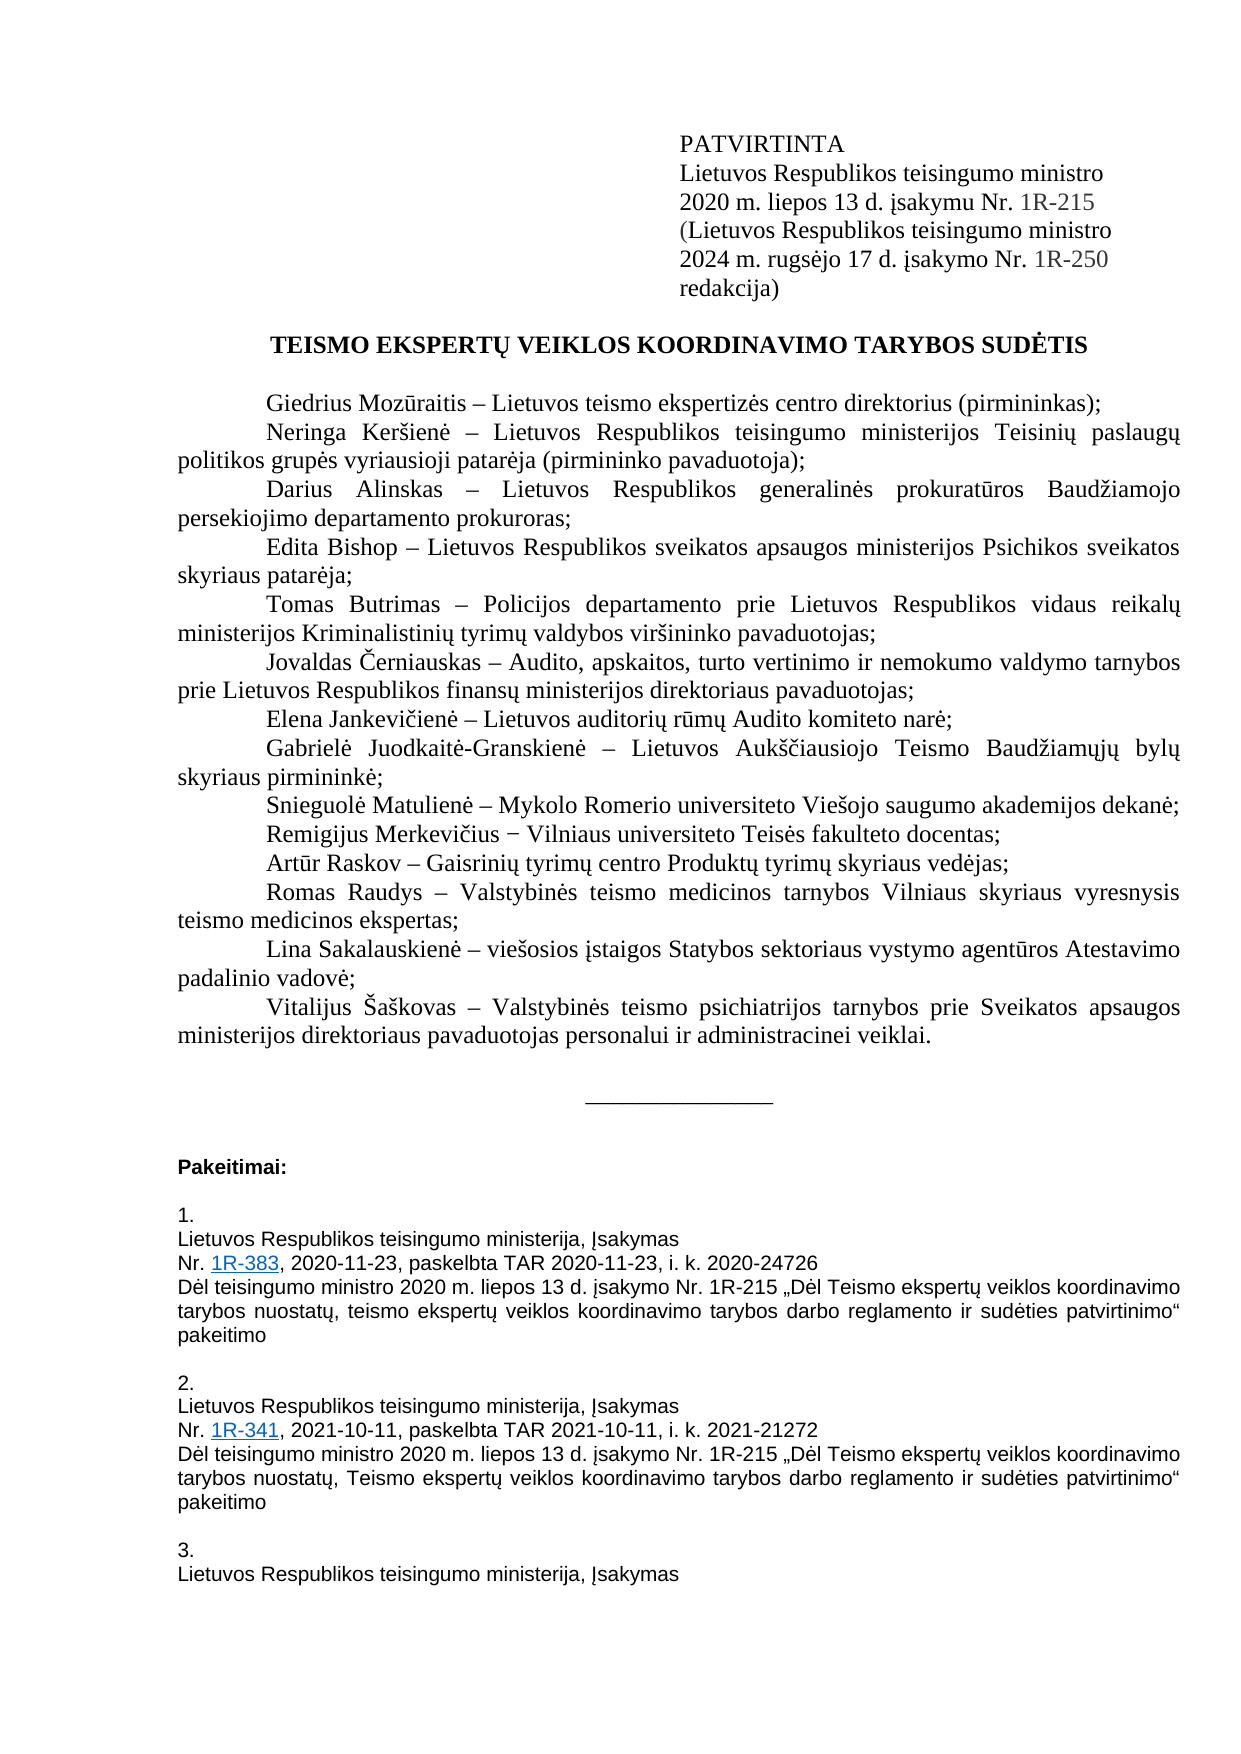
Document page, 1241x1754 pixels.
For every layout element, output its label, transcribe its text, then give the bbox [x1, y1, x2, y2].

text Nr. 1R-341, 2021-10-11, paskelbta TAR 2021-10-11, i. k. 2021-21272 [177, 1418, 1181, 1442]
text TEISMO EKSPERTŲ VEIKLOS KOORDINAVIMO TARYBOS SUDĖTIS [177, 331, 1181, 359]
text Jovaldas Černiauskas – Audito, apskaitos, turto vertinimo ir nemokumo valdymo tarnybos prie Lietuvos Respublikos finansų ministerijos direktoriaus pavaduotojas; [177, 647, 1181, 704]
text Elena Jankevičienė – Lietuvos auditorių rūmų Audito komiteto narė; [177, 704, 1181, 733]
text Lietuvos Respublikos teisingumo ministerija, Įsakymas [177, 1394, 1181, 1418]
text 2024 m. rugsėjo 17 d. įsakymo Nr. 1R-250 [679, 244, 1181, 273]
text PATVIRTINTA [177, 129, 1181, 158]
text Dėl teisingumo ministro 2020 m. liepos 13 d. įsakymo Nr. 1R-215 „Dėl Teismo ekspertų veiklos koordinavimo tarybos nuostatų, teismo ekspertų veiklos koordinavimo tarybos darbo reglamento ir sudėties patvirtinimo“ pakeitimo [177, 1274, 1181, 1346]
text 2. [177, 1370, 1181, 1394]
text 3. [177, 1538, 1181, 1562]
text Giedrius Mozūraitis – Lietuvos teismo ekspertizės centro direktorius (pirmininkas); [177, 388, 1181, 417]
text Lina Sakalauskienė – viešosios įstaigos Statybos sektoriaus vystymo agentūros Atestavimo padalinio vadovė; [177, 934, 1181, 992]
text Pakeitimai: [177, 1155, 1181, 1179]
text Gabrielė Juodkaitė-Granskienė – Lietuvos Aukščiausiojo Teismo Baudžiamųjų bylų skyriaus pirmininkė; [177, 733, 1181, 791]
text Snieguolė Matulienė – Mykolo Romerio universiteto Viešojo saugumo akademijos dekanė; [177, 791, 1181, 819]
text Neringa Keršienė – Lietuvos Respublikos teisingumo ministerijos Teisinių paslaugų politikos grupės vyriausioji patarėja (pirmininko pavaduotoja); [177, 417, 1181, 474]
text Dėl teisingumo ministro 2020 m. liepos 13 d. įsakymo Nr. 1R-215 „Dėl Teismo ekspertų veiklos koordinavimo tarybos nuostatų, Teismo ekspertų veiklos koordinavimo tarybos darbo reglamento ir sudėties patvirtinimo“ pakeitimo [177, 1442, 1181, 1514]
text (Lietuvos Respublikos teisingumo ministro [679, 216, 1181, 244]
text Artūr Raskov – Gaisrinių tyrimų centro Produktų tyrimų skyriaus vedėjas; [177, 848, 1181, 877]
text Edita Bishop – Lietuvos Respublikos sveikatos apsaugos ministerijos Psichikos sveikatos skyriaus patarėja; [177, 532, 1181, 589]
text Lietuvos Respublikos teisingumo ministerija, Įsakymas [177, 1562, 1181, 1586]
text 2020 m. liepos 13 d. įsakymu Nr. 1R-215 [679, 187, 1181, 216]
text Lietuvos Respublikos teisingumo ministerija, Įsakymas [177, 1227, 1181, 1251]
text redakcija) [679, 273, 1181, 302]
text Romas Raudys – Valstybinės teismo medicinos tarnybos Vilniaus skyriaus vyresnysis teismo medicinos ekspertas; [177, 877, 1181, 934]
text Remigijus Merkevičius − Vilniaus universiteto Teisės fakulteto docentas; [177, 819, 1181, 848]
text Lietuvos Respublikos teisingumo ministro [679, 158, 1181, 187]
text Darius Alinskas – Lietuvos Respublikos generalinės prokuratūros Baudžiamojo persekiojimo departamento prokuroras; [177, 474, 1181, 532]
text Tomas Butrimas – Policijos departamento prie Lietuvos Respublikos vidaus reikalų ministerijos Kriminalistinių tyrimų valdybos viršininko pavaduotojas; [177, 589, 1181, 647]
text Nr. 1R-383, 2020-11-23, paskelbta TAR 2020-11-23, i. k. 2020-24726 [177, 1251, 1181, 1274]
text 1. [177, 1203, 1181, 1227]
text _______________ [177, 1078, 1181, 1107]
text Vitalijus Šaškovas – Valstybinės teismo psichiatrijos tarnybos prie Sveikatos apsaugos ministerijos direktoriaus pavaduotojas personalui ir administracinei veiklai. [177, 992, 1181, 1049]
